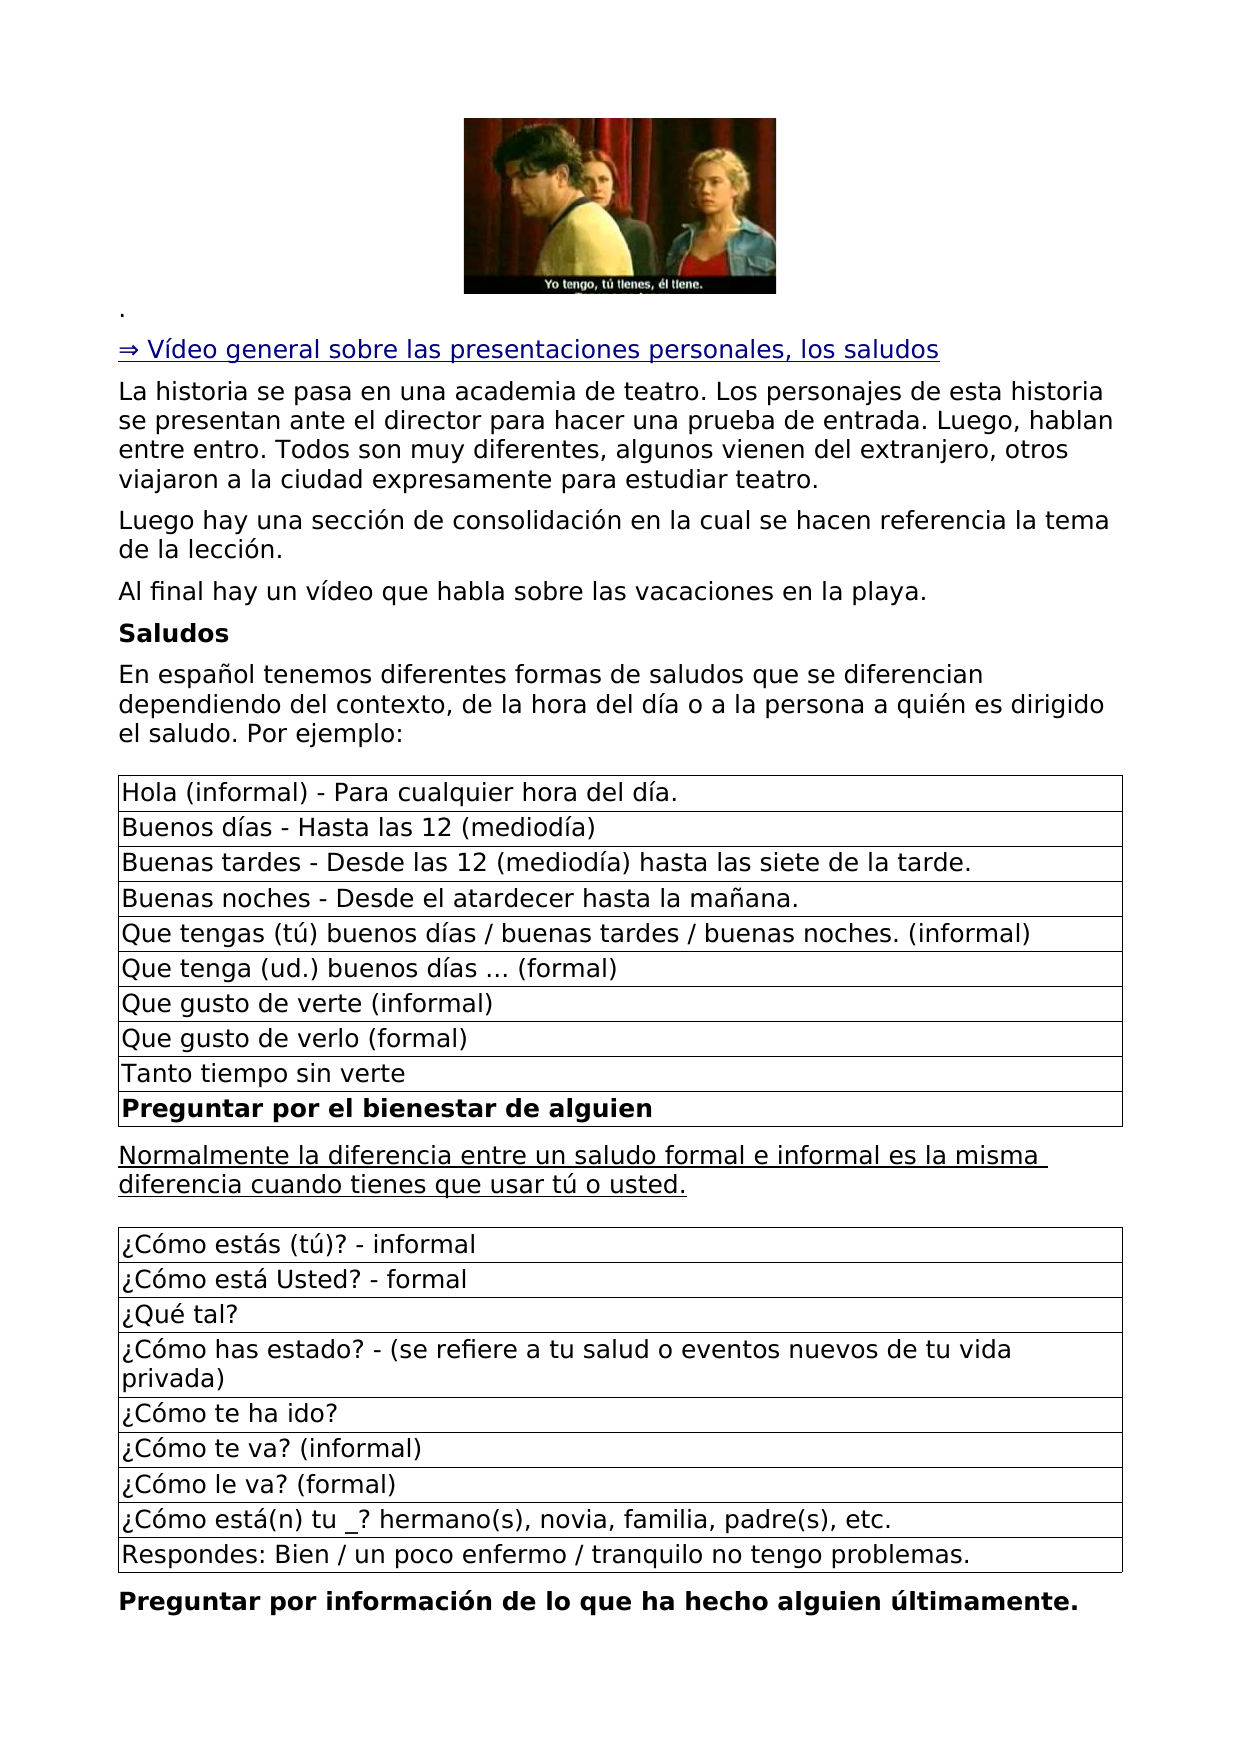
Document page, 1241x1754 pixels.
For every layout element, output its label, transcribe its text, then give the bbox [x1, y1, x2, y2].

table_cell ¿Cómo te ha ido? [119, 1398, 1122, 1432]
text Al final hay un vídeo que habla sobre las vacaciones en la playa. [118, 577, 1122, 606]
table_cell ¿Qué tal? [119, 1298, 1122, 1332]
picture [463, 118, 777, 294]
text ⇒ Vídeo general sobre las presentaciones personales, los saludos [118, 336, 1122, 365]
text En español tenemos diferentes formas de saludos que se diferencian dependiendo del contexto, de la hora del día o a la persona a quién es dirigido el saludo. Por ejemplo: [118, 661, 1122, 748]
text Luego hay una sección de consolidación en la cual se hacen referencia la tema de la lección. [118, 506, 1122, 565]
table_cell Buenas tardes - Desde las 12 (mediodía) hasta las siete de la tarde. [119, 847, 1122, 881]
table_cell Preguntar por el bienestar de alguien [119, 1092, 1122, 1126]
table_header Hola (informal) - Para cualquier hora del día. [119, 776, 1122, 811]
text La historia se pasa en una academia de teatro. Los personajes de esta historia se presentan ante el director para hacer una prueba de entrada. Luego, hablan entre entro. Todos son muy diferentes, algunos vienen del extranjero, otros viajaron a la ciudad expresamente para estudiar teatro. [118, 377, 1122, 494]
table_cell ¿Cómo has estado? - (se refiere a tu salud o eventos nuevos de tu vida privada) [119, 1333, 1122, 1397]
text Preguntar por información de lo que ha hecho alguien últimamente. [118, 1587, 1122, 1616]
table_cell ¿Cómo le va? (formal) [119, 1468, 1122, 1502]
table_cell Que gusto de verlo (formal) [119, 1022, 1122, 1056]
table_cell Que gusto de verte (informal) [119, 987, 1122, 1021]
table_cell Buenas noches - Desde el atardecer hasta la mañana. [119, 882, 1122, 916]
text Saludos [118, 619, 1122, 648]
table_cell Respondes: Bien / un poco enfermo / tranquilo no tengo problemas. [119, 1538, 1122, 1572]
table_cell Que tenga (ud.) buenos días ... (formal) [119, 952, 1122, 986]
table_cell Que tengas (tú) buenos días / buenas tardes / buenas noches. (informal) [119, 917, 1122, 951]
table_cell Tanto tiempo sin verte [119, 1057, 1122, 1091]
table_cell ¿Cómo está Usted? - formal [119, 1263, 1122, 1297]
table_header ¿Cómo estás (tú)? - informal [119, 1228, 1122, 1262]
text . [118, 118, 1122, 323]
table_cell ¿Cómo está(n) tu _? hermano(s), novia, familia, padre(s), etc. [119, 1503, 1122, 1537]
table_cell ¿Cómo te va? (informal) [119, 1433, 1122, 1467]
table_cell Buenos días - Hasta las 12 (mediodía) [119, 812, 1122, 846]
text Normalmente la diferencia entre un saludo formal e informal es la misma diferencia cuando tienes que usar tú o usted. [118, 1141, 1122, 1200]
